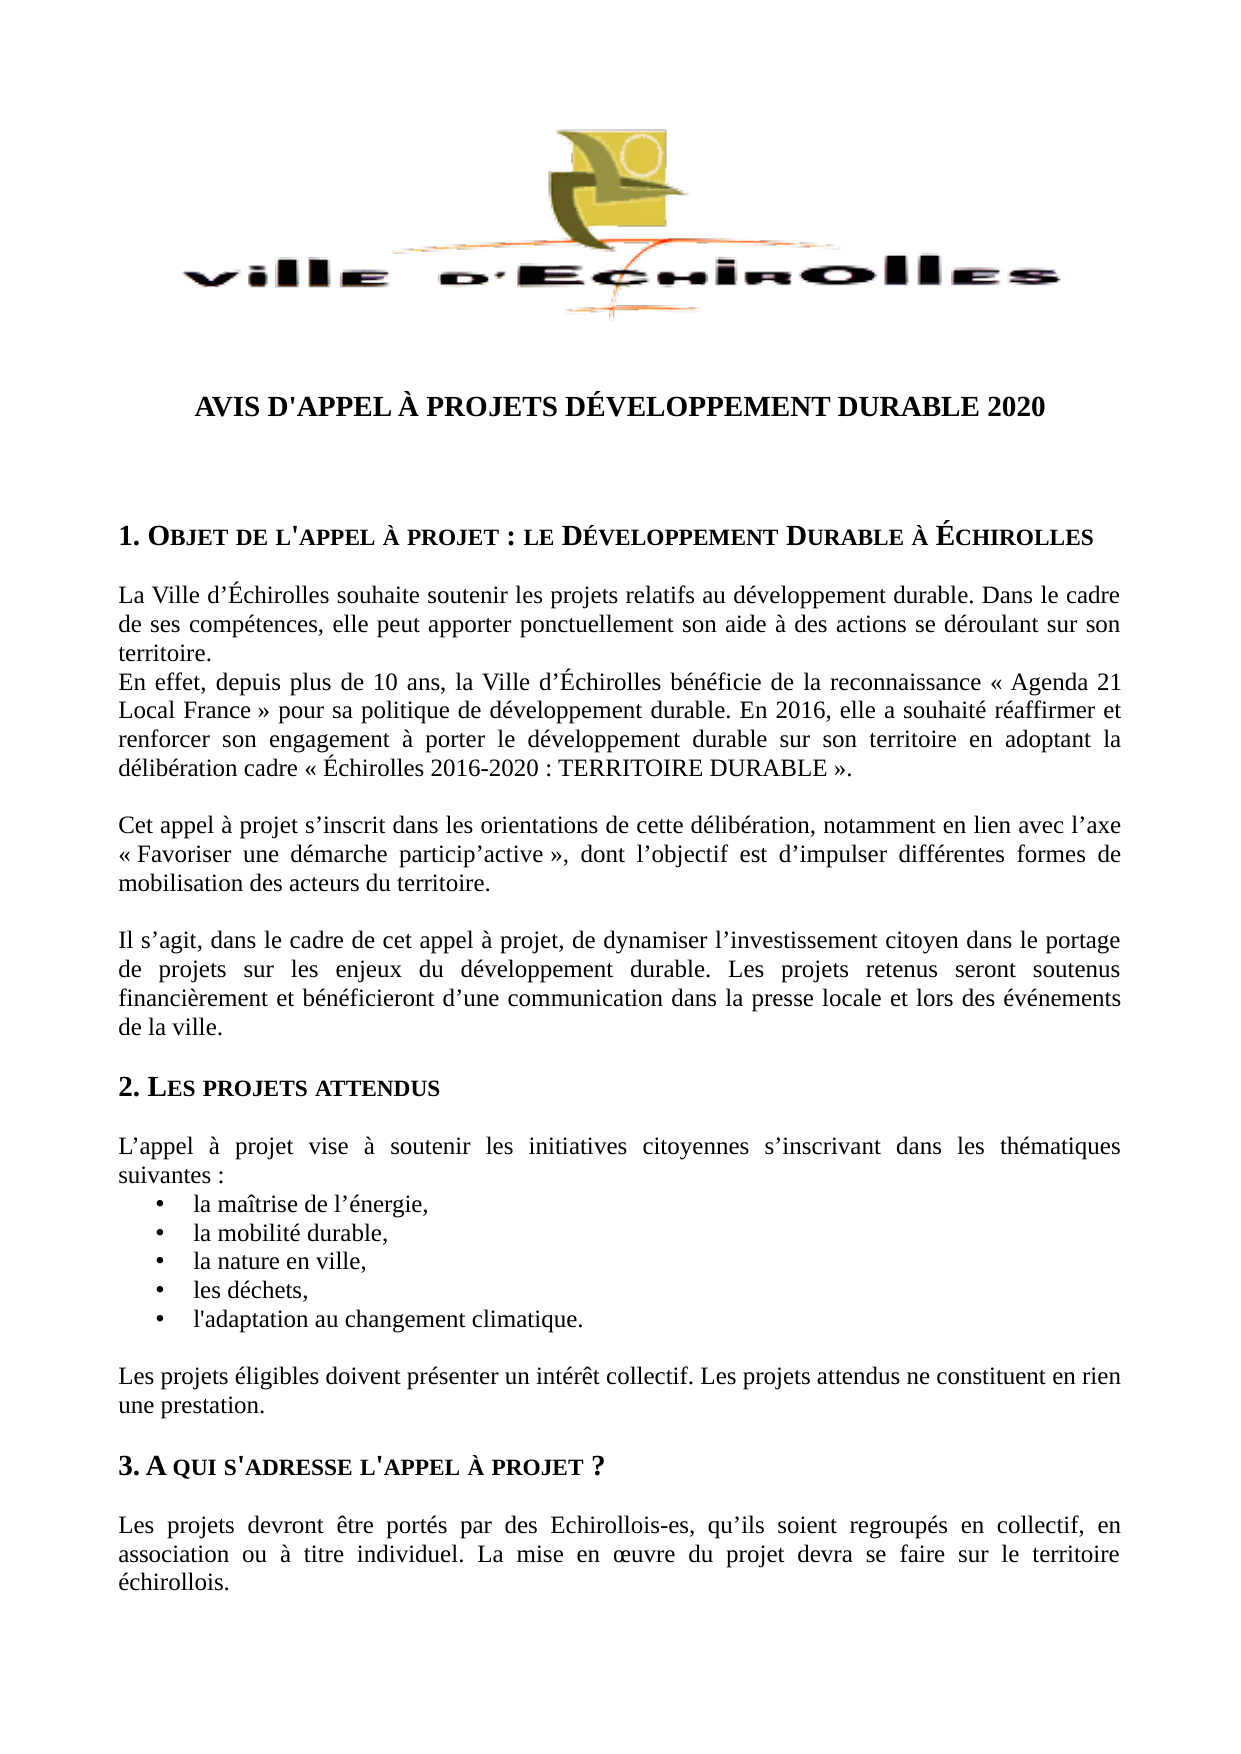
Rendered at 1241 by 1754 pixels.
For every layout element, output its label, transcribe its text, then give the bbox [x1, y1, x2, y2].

text En effet, depuis plus de 10 ans, la Ville d’Échirolles bénéficie de la reconnaissance « Agenda 21 Local France » pour sa politique de développement durable. En 2016, elle a souhaité réaffirmer et renforcer son engagement à porter le développement durable sur son territoire en adoptant la délibération cadre « Échirolles 2016-2020 : TERRITOIRE DURABLE ». [118, 667, 1122, 782]
text L’appel à projet vise à soutenir les initiatives citoyennes s’inscrivant dans les thématiques suivantes : [118, 1131, 1122, 1189]
list la maîtrise de l’énergie, [156, 1189, 1122, 1218]
text AVIS D'APPEL À PROJETS DÉVELOPPEMENT DURABLE 2020 [118, 389, 1122, 422]
text 2. Les projets attendus [118, 1069, 1122, 1103]
text Les projets éligibles doivent présenter un intérêt collectif. Les projets attendus ne constituent en rien une prestation. [118, 1361, 1122, 1419]
list les déchets, [156, 1275, 1122, 1304]
text La Ville d’Échirolles souhaite soutenir les projets relatifs au développement durable. Dans le cadre de ses compétences, elle peut apporter ponctuellement son aide à des actions se déroulant sur son territoire. [118, 580, 1122, 667]
text 3. A qui s'adresse l'appel à projet ? [118, 1448, 1122, 1481]
text Cet appel à projet s’inscrit dans les orientations de cette délibération, notamment en lien avec l’axe « Favoriser une démarche particip’active », dont l’objectif est d’impulser différentes formes de mobilisation des acteurs du territoire. [118, 810, 1122, 897]
list la nature en ville, [156, 1246, 1122, 1275]
list la mobilité durable, [156, 1218, 1122, 1246]
text Il s’agit, dans le cadre de cet appel à projet, de dynamiser l’investissement citoyen dans le portage de projets sur les enjeux du développement durable. Les projets retenus seront soutenus financièrement et bénéficieront d’une communication dans la presse locale et lors des événements de la ville. [118, 925, 1122, 1040]
list l'adaptation au changement climatique. [156, 1304, 1122, 1333]
text 1. Objet de l'appel à projet : le Développement Durable à Échirolles [118, 518, 1122, 552]
text Les projets devront être portés par des Echirollois-es, qu’ils soient regroupés en collectif, en association ou à titre individuel. La mise en œuvre du projet devra se faire sur le territoire échirollois. [118, 1510, 1122, 1596]
